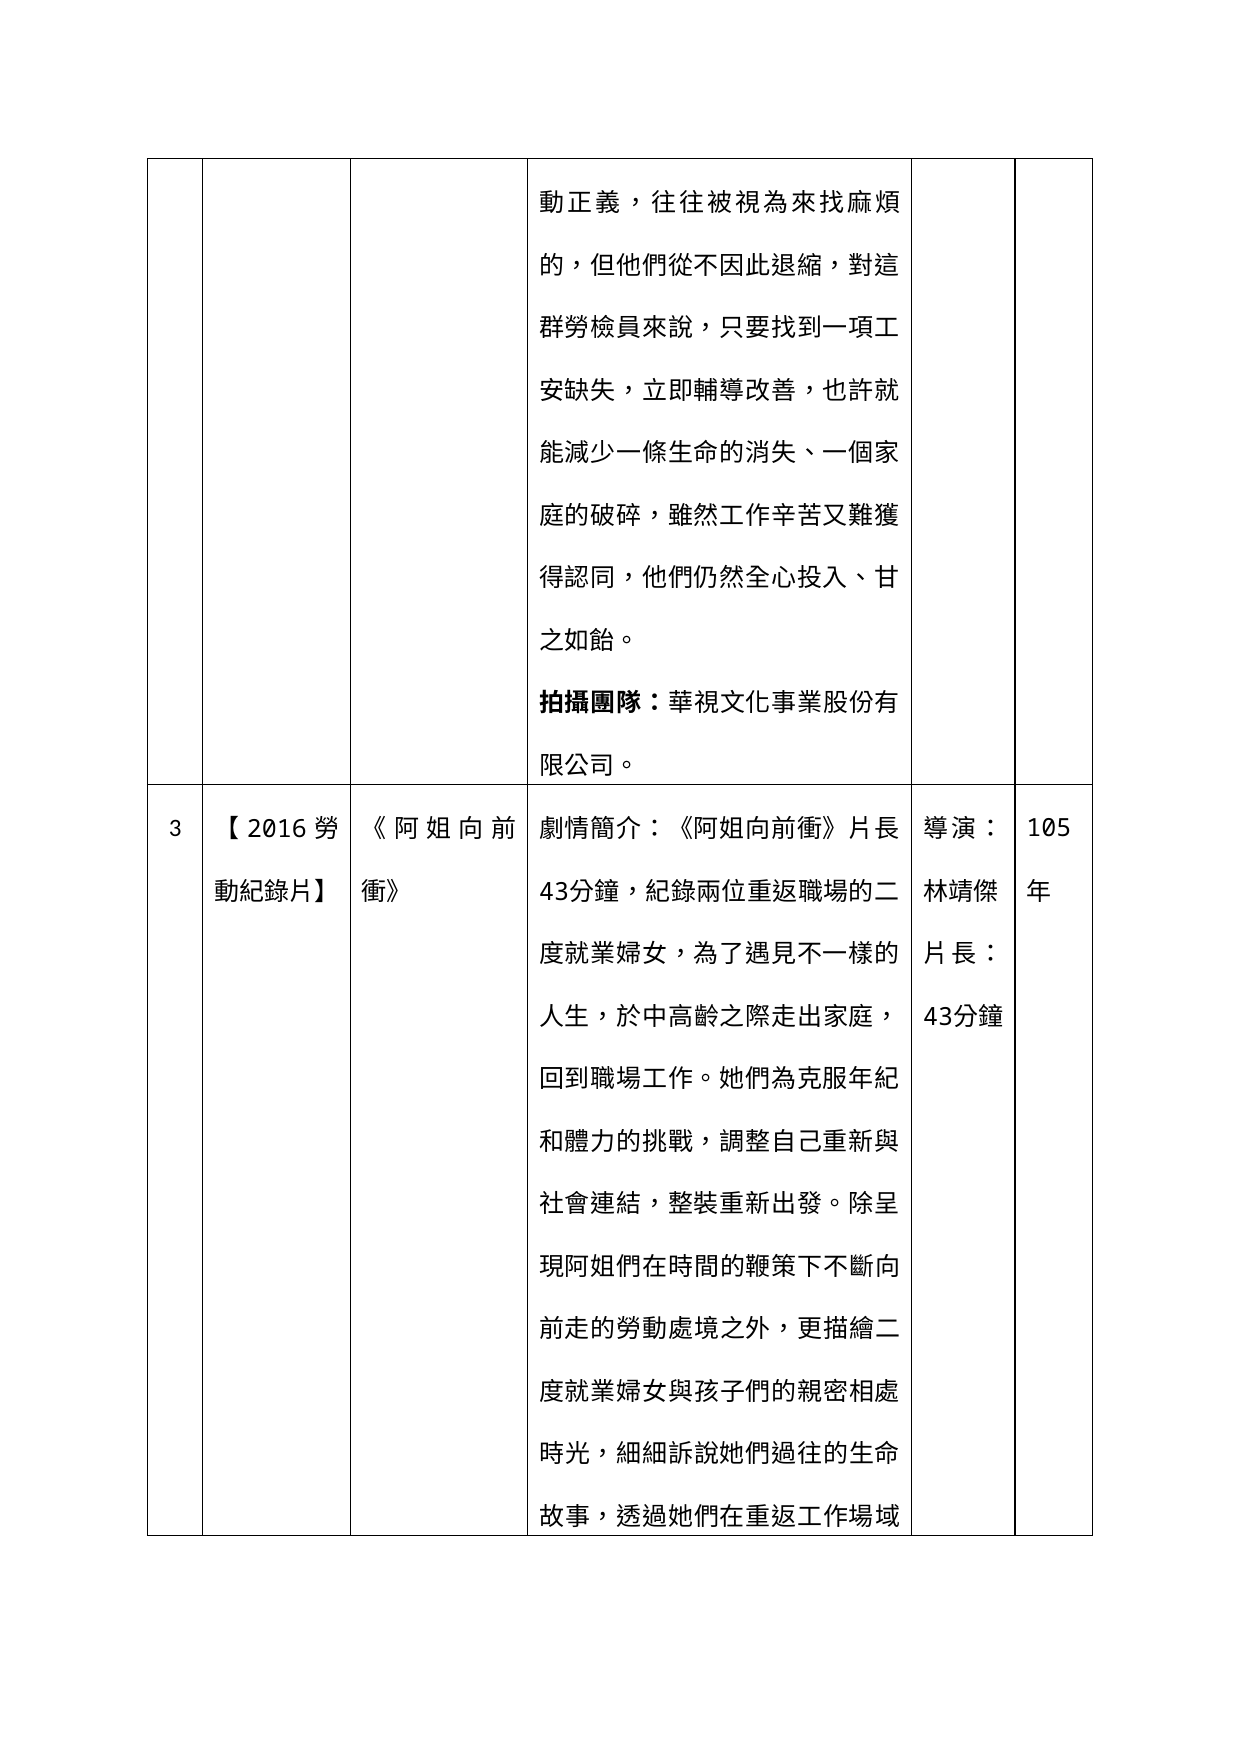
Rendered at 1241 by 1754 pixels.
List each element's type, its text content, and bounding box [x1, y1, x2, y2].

table_header [1016, 159, 1092, 784]
table_header [203, 159, 350, 784]
table_header 動正義，往往被視為來找麻煩的，但他們從不因此退縮，對這群勞檢員來說，只要找到一項工安缺失，立即輔導改善，也許就能減少一條生命的消失、一個家庭的破碎，雖然工作辛苦又難獲得認同，他們仍然全心投入、甘之如飴。 拍攝團隊：華視文化事業股份有限公司。 [528, 159, 911, 784]
table_header [351, 159, 527, 784]
table_cell 《阿姐向前衝》 [351, 785, 527, 1535]
table_cell 105年 [1016, 785, 1092, 1535]
table_cell 【2016勞動紀錄片】 [203, 785, 350, 1535]
table_cell 導演：林靖傑 片長：43分鐘 [912, 785, 1014, 1535]
table_header [912, 159, 1014, 784]
table_cell 劇情簡介：《阿姐向前衝》片長43分鐘，紀錄兩位重返職場的二度就業婦女，為了遇見不一樣的人生，於中高齡之際走出家庭，回到職場工作。她們為克服年紀和體力的挑戰，調整自己重新與社會連結，整裝重新出發。除呈現阿姐們在時間的鞭策下不斷向前走的勞動處境之外，更描繪二度就業婦女與孩子們的親密相處時光，細細訴說她們過往的生命故事，透過她們在重返工作場域 [528, 785, 911, 1535]
table_header [148, 159, 202, 784]
table_cell 3 [148, 785, 202, 1535]
